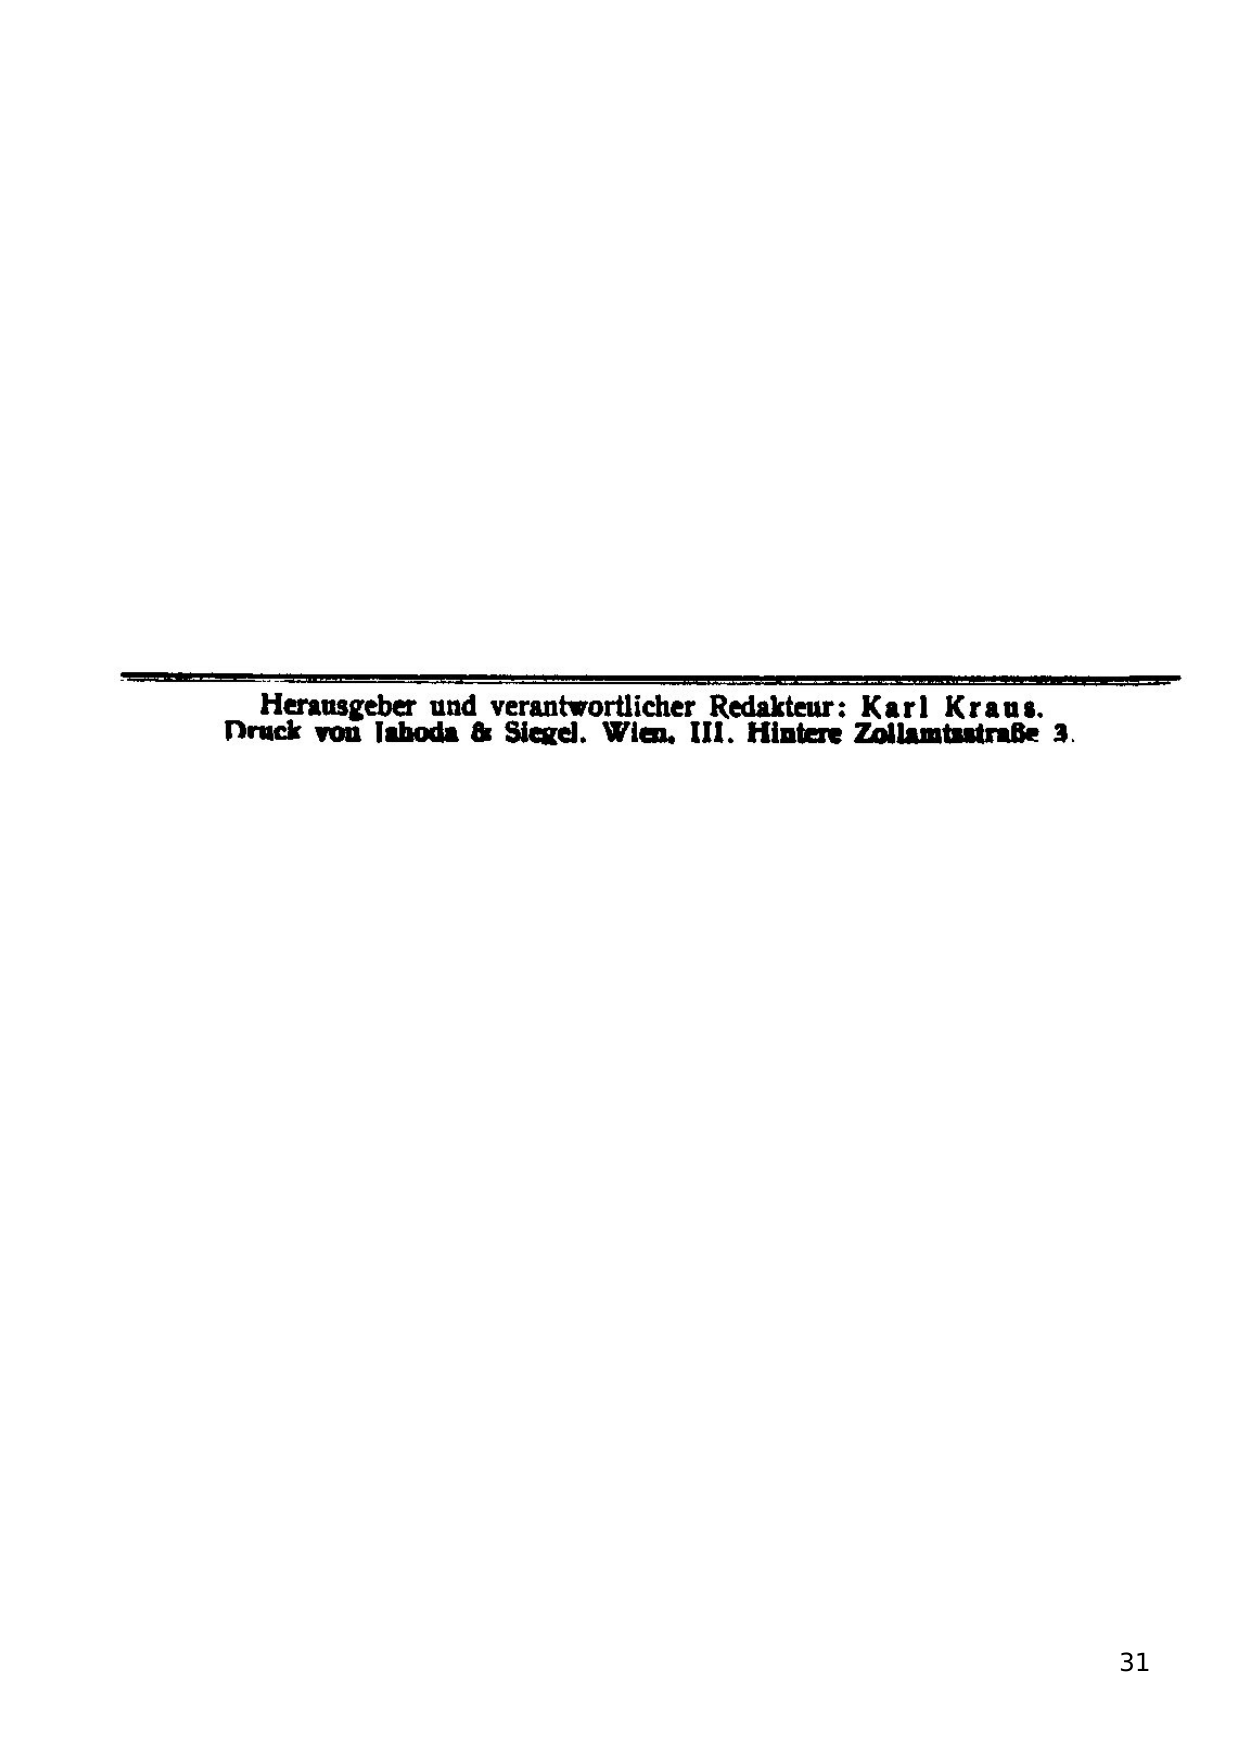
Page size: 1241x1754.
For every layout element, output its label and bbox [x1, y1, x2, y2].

picture [113, 658, 1187, 765]
